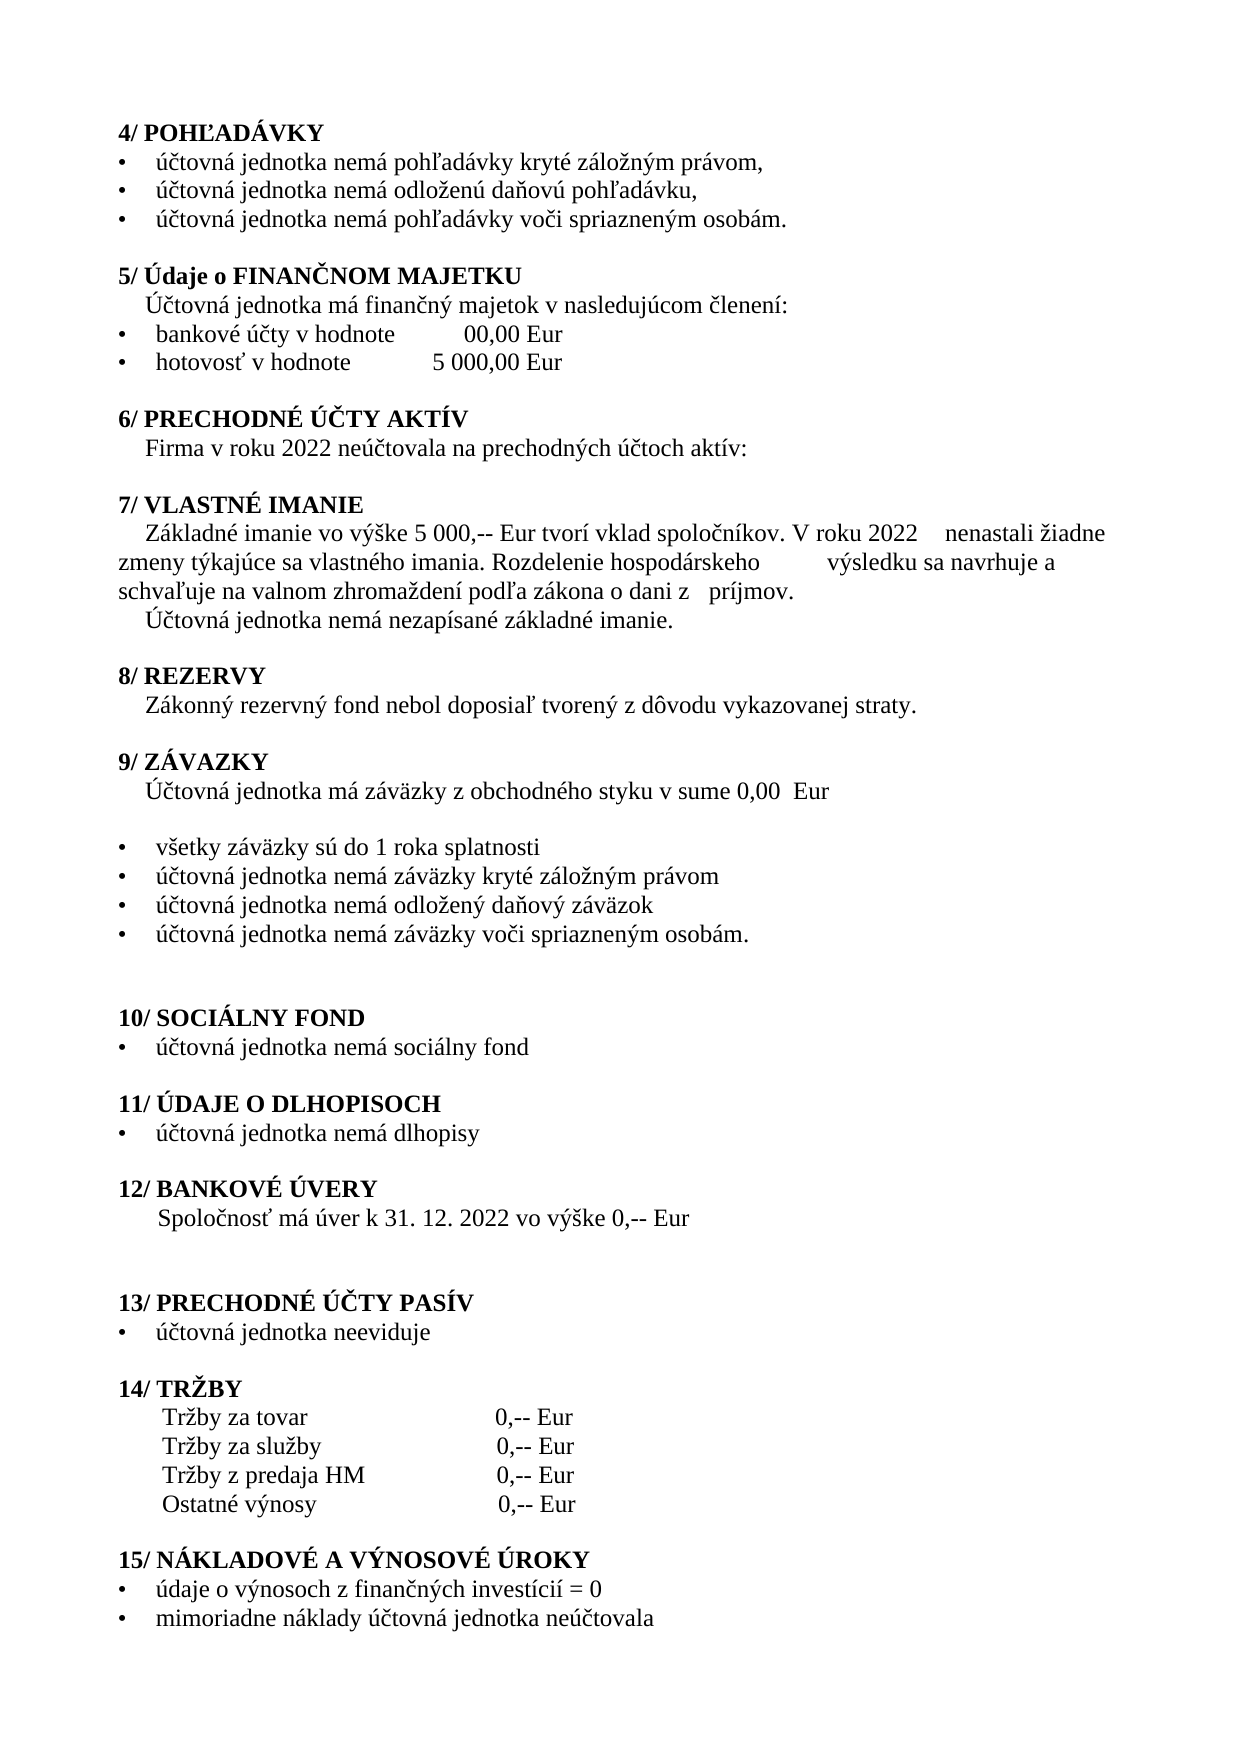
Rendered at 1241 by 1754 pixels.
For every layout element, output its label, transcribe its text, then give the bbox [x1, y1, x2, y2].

text 15/ NÁKLADOVÉ A VÝNOSOVÉ ÚROKY [118, 1545, 1122, 1574]
text Spoločnosť má úver k 31. 12. 2022 vo výške 0,-- Eur [118, 1203, 1122, 1232]
text 9/ ZÁVAZKY [118, 747, 1122, 776]
list účtovná jednotka nemá záväzky voči spriazneným osobám. [81, 919, 1122, 947]
list účtovná jednotka nemá pohľadávky kryté záložným právom, [81, 147, 1122, 176]
text Účtovná jednotka nemá nezapísané základné imanie. [118, 605, 1122, 633]
list účtovná jednotka nemá odložený daňový záväzok [81, 890, 1122, 919]
list účtovná jednotka nemá dlhopisy [81, 1118, 1122, 1147]
list mimoriadne náklady účtovná jednotka neúčtovala [81, 1603, 1122, 1632]
text Zákonný rezervný fond nebol doposiaľ tvorený z dôvodu vykazovanej straty. [118, 690, 1122, 719]
list hotovosť v hodnote 5 000,00 Eur [81, 347, 1122, 376]
text 11/ ÚDAJE O DLHOPISOCH [118, 1089, 1122, 1118]
text 12/ BANKOVÉ ÚVERY [118, 1174, 1122, 1203]
list účtovná jednotka nemá záväzky kryté záložným právom [81, 861, 1122, 890]
text Tržby za služby 0,-- Eur [118, 1431, 1122, 1460]
text 5/ Údaje o FINANČNOM MAJETKU [118, 261, 1122, 290]
text 10/ SOCIÁLNY FOND [118, 1003, 1122, 1032]
text Účtovná jednotka má finančný majetok v nasledujúcom členení: [118, 290, 1122, 319]
text 4/ POHĽADÁVKY [118, 118, 1122, 147]
text Firma v roku 2022 neúčtovala na prechodných účtoch aktív: [118, 433, 1122, 462]
text Základné imanie vo výške 5 000,-- Eur tvorí vklad spoločníkov. V roku 2022 nenastali žiadne zmeny týkajúce sa vlastného imania. Rozdelenie hospodárskeho výsledku sa navrhuje a schvaľuje na valnom zhromaždení podľa zákona o dani z príjmov. [118, 518, 1122, 605]
list účtovná jednotka nemá pohľadávky voči spriazneným osobám. [81, 204, 1122, 233]
text Ostatné výnosy 0,-- Eur [118, 1489, 1122, 1517]
text Tržby za tovar 0,-- Eur [118, 1402, 1122, 1431]
list bankové účty v hodnote 00,00 Eur [81, 319, 1122, 347]
text 14/ TRŽBY [118, 1374, 1122, 1402]
list údaje o výnosoch z finančných investícií = 0 [81, 1574, 1122, 1603]
text Účtovná jednotka má záväzky z obchodného styku v sume 0,00 Eur [118, 776, 1122, 804]
list účtovná jednotka nemá odloženú daňovú pohľadávku, [81, 176, 1122, 204]
text 6/ PRECHODNÉ ÚČTY AKTÍV [118, 404, 1122, 433]
text 7/ VLASTNÉ IMANIE [118, 490, 1122, 518]
text Tržby z predaja HM 0,-- Eur [118, 1460, 1122, 1489]
text 8/ REZERVY [118, 661, 1122, 690]
list všetky záväzky sú do 1 roka splatnosti [81, 832, 1122, 861]
list účtovná jednotka nemá sociálny fond [81, 1032, 1122, 1061]
list účtovná jednotka neeviduje [81, 1317, 1122, 1346]
text 13/ PRECHODNÉ ÚČTY PASÍV [118, 1288, 1122, 1317]
